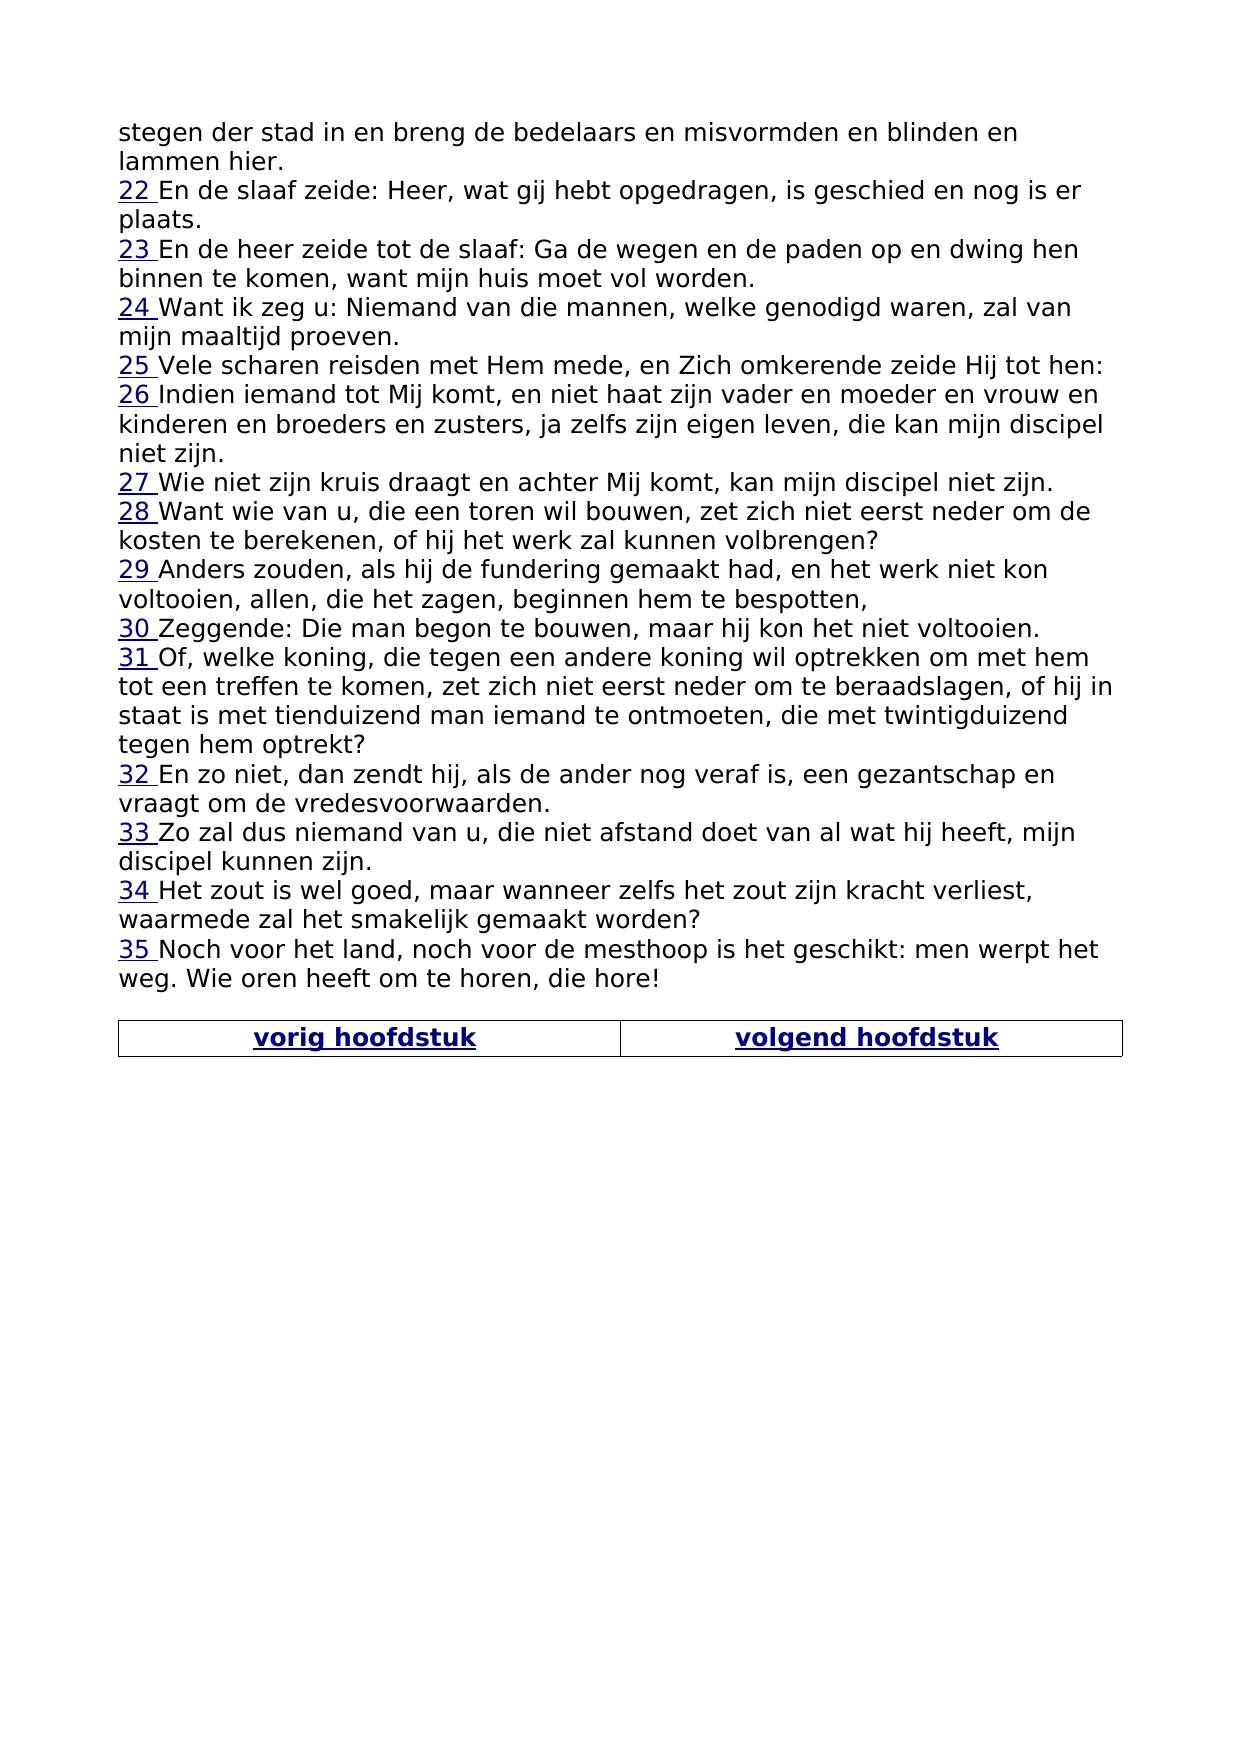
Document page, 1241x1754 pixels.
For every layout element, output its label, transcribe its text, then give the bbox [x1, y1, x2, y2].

text stegen der stad in en breng de bedelaars en misvormden en blinden en lammen hier. 22 En de slaaf zeide: Heer, wat gij hebt opgedragen, is geschied en nog is er plaats. 23 En de heer zeide tot de slaaf: Ga de wegen en de paden op en dwing hen binnen te komen, want mijn huis moet vol worden. 24 Want ik zeg u: Niemand van die mannen, welke genodigd waren, zal van mijn maaltijd proeven. 25 Vele scharen reisden met Hem mede, en Zich omkerende zeide Hij tot hen: 26 Indien iemand tot Mij komt, en niet haat zijn vader en moeder en vrouw en kinderen en broeders en zusters, ja zelfs zijn eigen leven, die kan mijn discipel niet zijn. 27 Wie niet zijn kruis draagt en achter Mij komt, kan mijn discipel niet zijn. 28 Want wie van u, die een toren wil bouwen, zet zich niet eerst neder om de kosten te berekenen, of hij het werk zal kunnen volbrengen? 29 Anders zouden, als hij de fundering gemaakt had, en het werk niet kon voltooien, allen, die het zagen, beginnen hem te bespotten, 30 Zeggende: Die man begon te bouwen, maar hij kon het niet voltooien. 31 Of, welke koning, die tegen een andere koning wil optrekken om met hem tot een treffen te komen, zet zich niet eerst neder om te beraadslagen, of hij in staat is met tienduizend man iemand te ontmoeten, die met twintigduizend tegen hem optrekt? 32 En zo niet, dan zendt hij, als de ander nog veraf is, een gezantschap en vraagt om de vredesvoorwaarden. 33 Zo zal dus niemand van u, die niet afstand doet van al wat hij heeft, mijn discipel kunnen zijn. 34 Het zout is wel goed, maar wanneer zelfs het zout zijn kracht verliest, waarmede zal het smakelijk gemaakt worden? 35 Noch voor het land, noch voor de mesthoop is het geschikt: men werpt het weg. Wie oren heeft om te horen, die hore! [118, 118, 1122, 993]
table_header volgend hoofdstuk [621, 1021, 1122, 1056]
table_header vorig hoofdstuk [119, 1021, 620, 1056]
